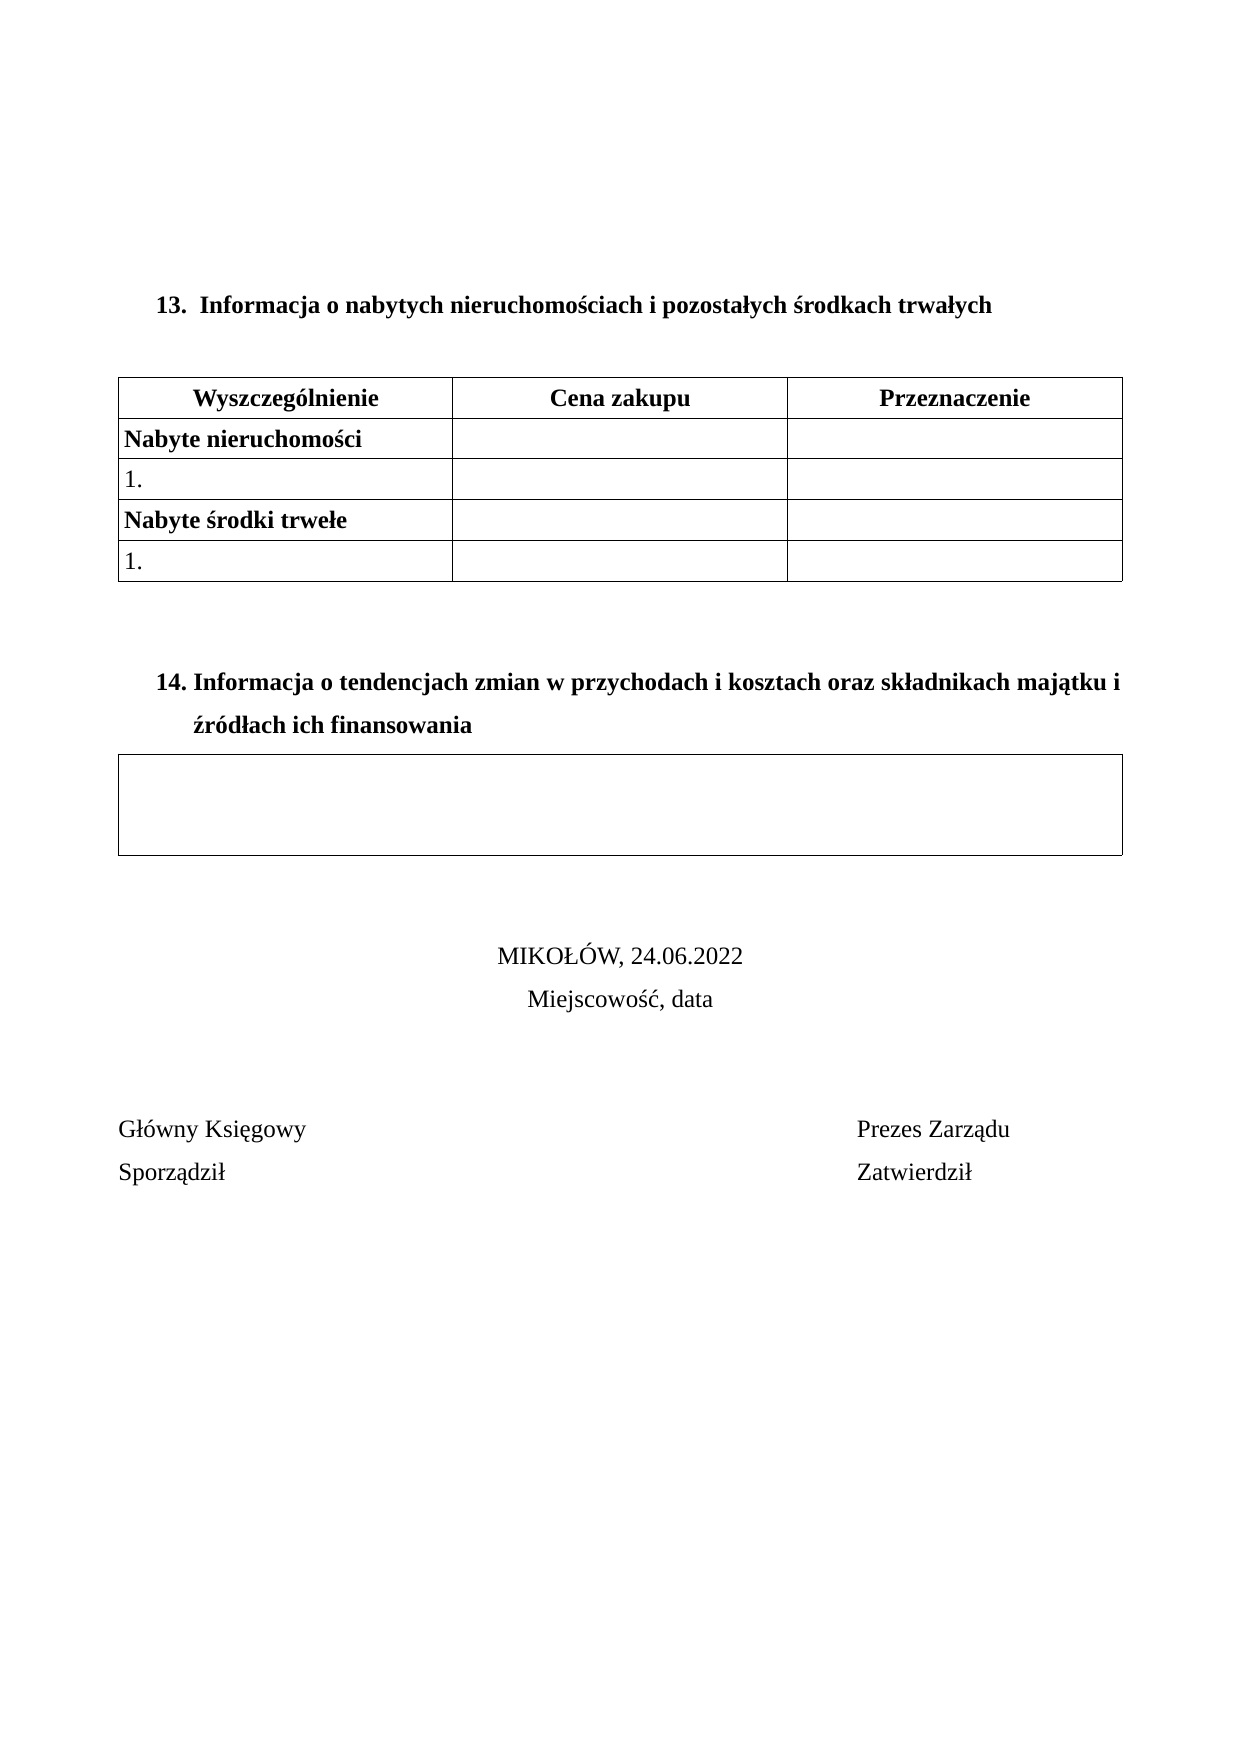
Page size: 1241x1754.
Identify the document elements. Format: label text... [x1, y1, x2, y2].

table_cell [788, 419, 1122, 458]
table_cell [453, 500, 787, 540]
table_cell [788, 500, 1122, 540]
table_cell 1. [119, 541, 452, 581]
text Miejscowość, data [118, 984, 1122, 1013]
table_cell Nabyte nieruchomości [119, 419, 452, 458]
table_cell [453, 541, 787, 581]
table_cell Nabyte środki trwełe [119, 500, 452, 540]
table_cell 1. [119, 459, 452, 499]
table_cell [453, 459, 787, 499]
table_header Cena zakupu [453, 378, 787, 418]
table_header Wyszczególnienie [119, 378, 452, 418]
text Główny Księgowy Prezes Zarządu [118, 1114, 1122, 1143]
text Sporządził Zatwierdził [118, 1157, 1122, 1186]
table_cell [788, 541, 1122, 581]
table_cell [788, 459, 1122, 499]
table_header Przeznaczenie [788, 378, 1122, 418]
list Informacja o tendencjach zmian w przychodach i kosztach oraz składnikach majątku i źródłach ich finansowania [156, 667, 1122, 739]
table_cell [453, 419, 787, 458]
table_header [119, 755, 1122, 855]
text MIKOŁÓW, 24.06.2022 [118, 941, 1122, 970]
list Informacja o nabytych nieruchomościach i pozostałych środkach trwałych [156, 291, 1122, 319]
